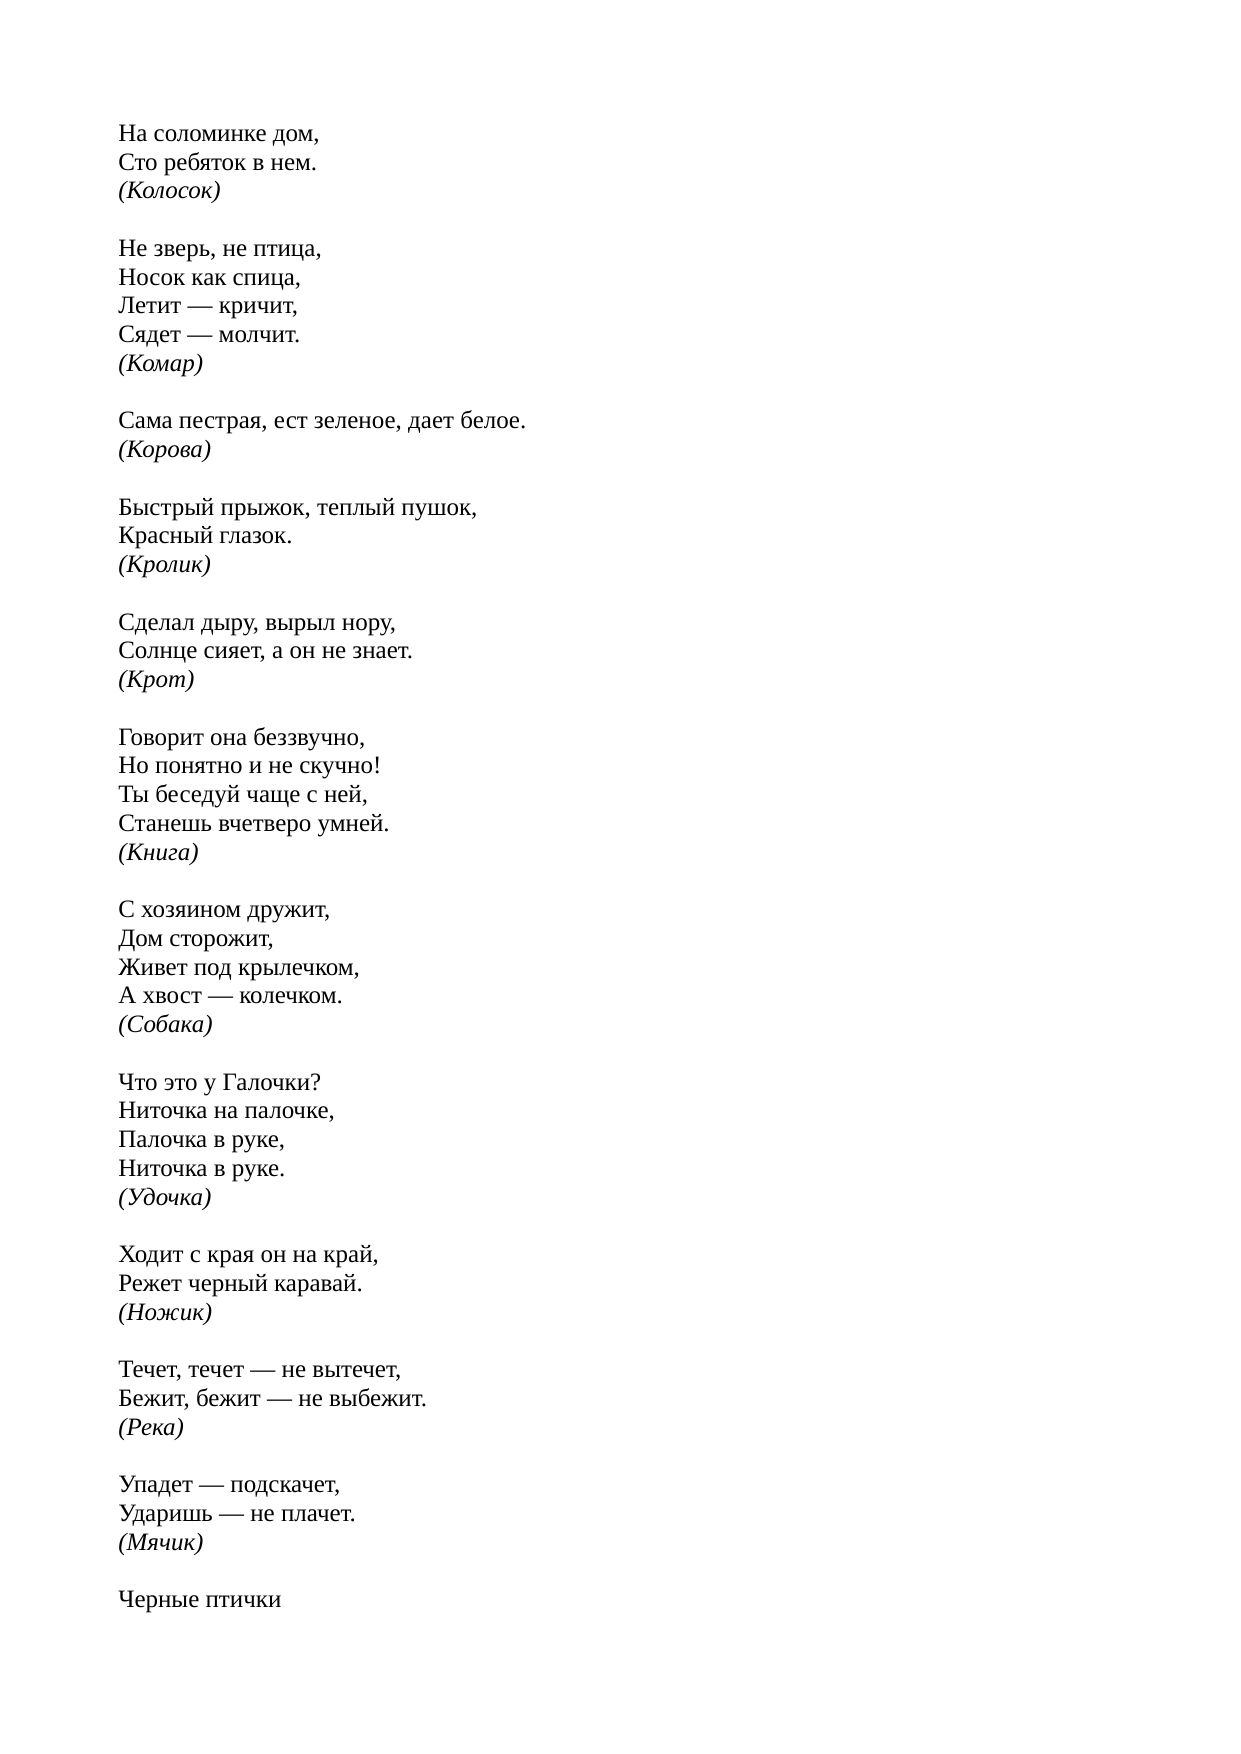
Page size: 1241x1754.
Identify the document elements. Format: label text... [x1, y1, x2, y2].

text Упадет — подскачет, [118, 1469, 1122, 1498]
text Живет под крылечком, [118, 952, 1122, 981]
text (Собака) [118, 1009, 1122, 1038]
text Ниточка на палочке, [118, 1096, 1122, 1124]
text С хозяином дружит, [118, 894, 1122, 923]
text Сто ребяток в нем. [118, 147, 1122, 176]
text Бежит, бежит — не выбежит. [118, 1383, 1122, 1412]
text Режет черный каравай. [118, 1268, 1122, 1297]
text Не зверь, не птица, [118, 233, 1122, 262]
text (Ножик) [118, 1297, 1122, 1326]
text (Крот) [118, 664, 1122, 693]
text А хвост — колечком. [118, 981, 1122, 1009]
text Ударишь — не плачет. [118, 1498, 1122, 1527]
text Солнце сияет, а он не знает. [118, 636, 1122, 664]
text Но понятно и не скучно! [118, 751, 1122, 779]
text Ты беседуй чаще с ней, [118, 779, 1122, 808]
text (Мячик) [118, 1527, 1122, 1556]
text Палочка в руке, [118, 1124, 1122, 1153]
text Говорит она беззвучно, [118, 722, 1122, 751]
text Ходит с края он на край, [118, 1239, 1122, 1268]
text (Книга) [118, 837, 1122, 866]
text Красный глазок. [118, 521, 1122, 549]
text Сделал дыру, вырыл нору, [118, 607, 1122, 636]
text Течет, течет — не вытечет, [118, 1354, 1122, 1383]
text (Комар) [118, 348, 1122, 377]
text Носок как спица, [118, 262, 1122, 291]
text (Кролик) [118, 549, 1122, 578]
text Ниточка в руке. [118, 1153, 1122, 1182]
text (Удочка) [118, 1182, 1122, 1211]
text Дом сторожит, [118, 923, 1122, 952]
text Черные птички [118, 1584, 1122, 1613]
text Летит — кричит, [118, 291, 1122, 319]
text Станешь вчетверо умней. [118, 808, 1122, 837]
text На соломинке дом, [118, 118, 1122, 147]
text (Река) [118, 1412, 1122, 1441]
text Быстрый прыжок, теплый пушок, [118, 492, 1122, 521]
text Сама пестрая, ест зеленое, дает белое. [118, 406, 1122, 434]
text (Корова) [118, 434, 1122, 463]
text (Колосок) [118, 176, 1122, 204]
text Сядет — молчит. [118, 319, 1122, 348]
text Что это у Галочки? [118, 1067, 1122, 1096]
